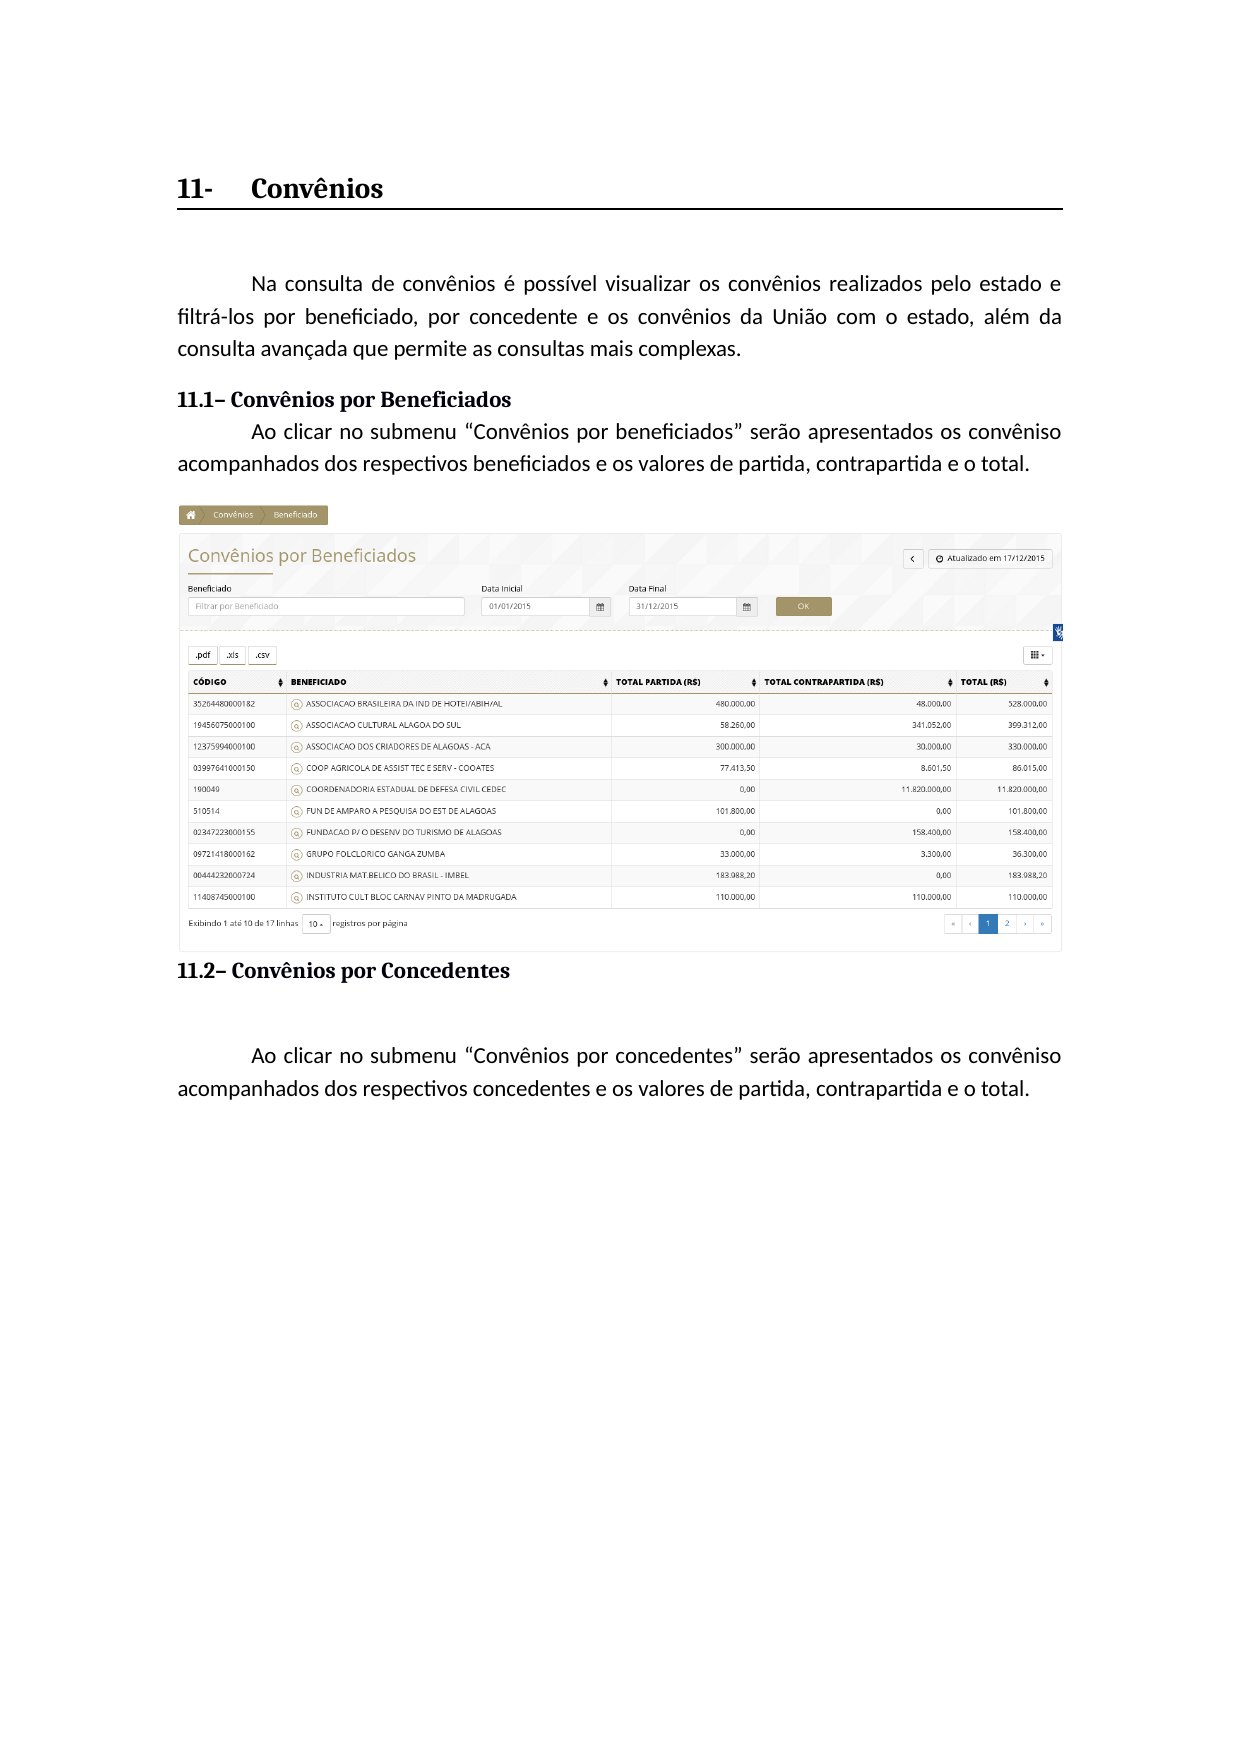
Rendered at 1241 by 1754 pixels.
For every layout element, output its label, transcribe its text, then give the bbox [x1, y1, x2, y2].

text Na consulta de convênios é possível visualizar os convênios realizados pelo estado e filtrá-los por beneficiado, por concedente e os convênios da União com o estado, além da consulta avançada que permite as consultas mais complexas. [177, 269, 1063, 362]
subtitle 11.1– Convênios por Beneficiados [177, 387, 1063, 413]
text Ao clicar no submenu “Convênios por concedentes” serão apresentados os convêniso acompanhados dos respectivos concedentes e os valores de partida, contrapartida e o total. [177, 1041, 1063, 1102]
subtitle Convênios [177, 173, 1063, 208]
text Ao clicar no submenu “Convênios por beneficiados” serão apresentados os convêniso acompanhados dos respectivos beneficiados e os valores de partida, contrapartida e o total. [177, 417, 1063, 477]
subtitle 11.2– Convênios por Concedentes [177, 955, 1063, 984]
picture [177, 502, 1063, 955]
